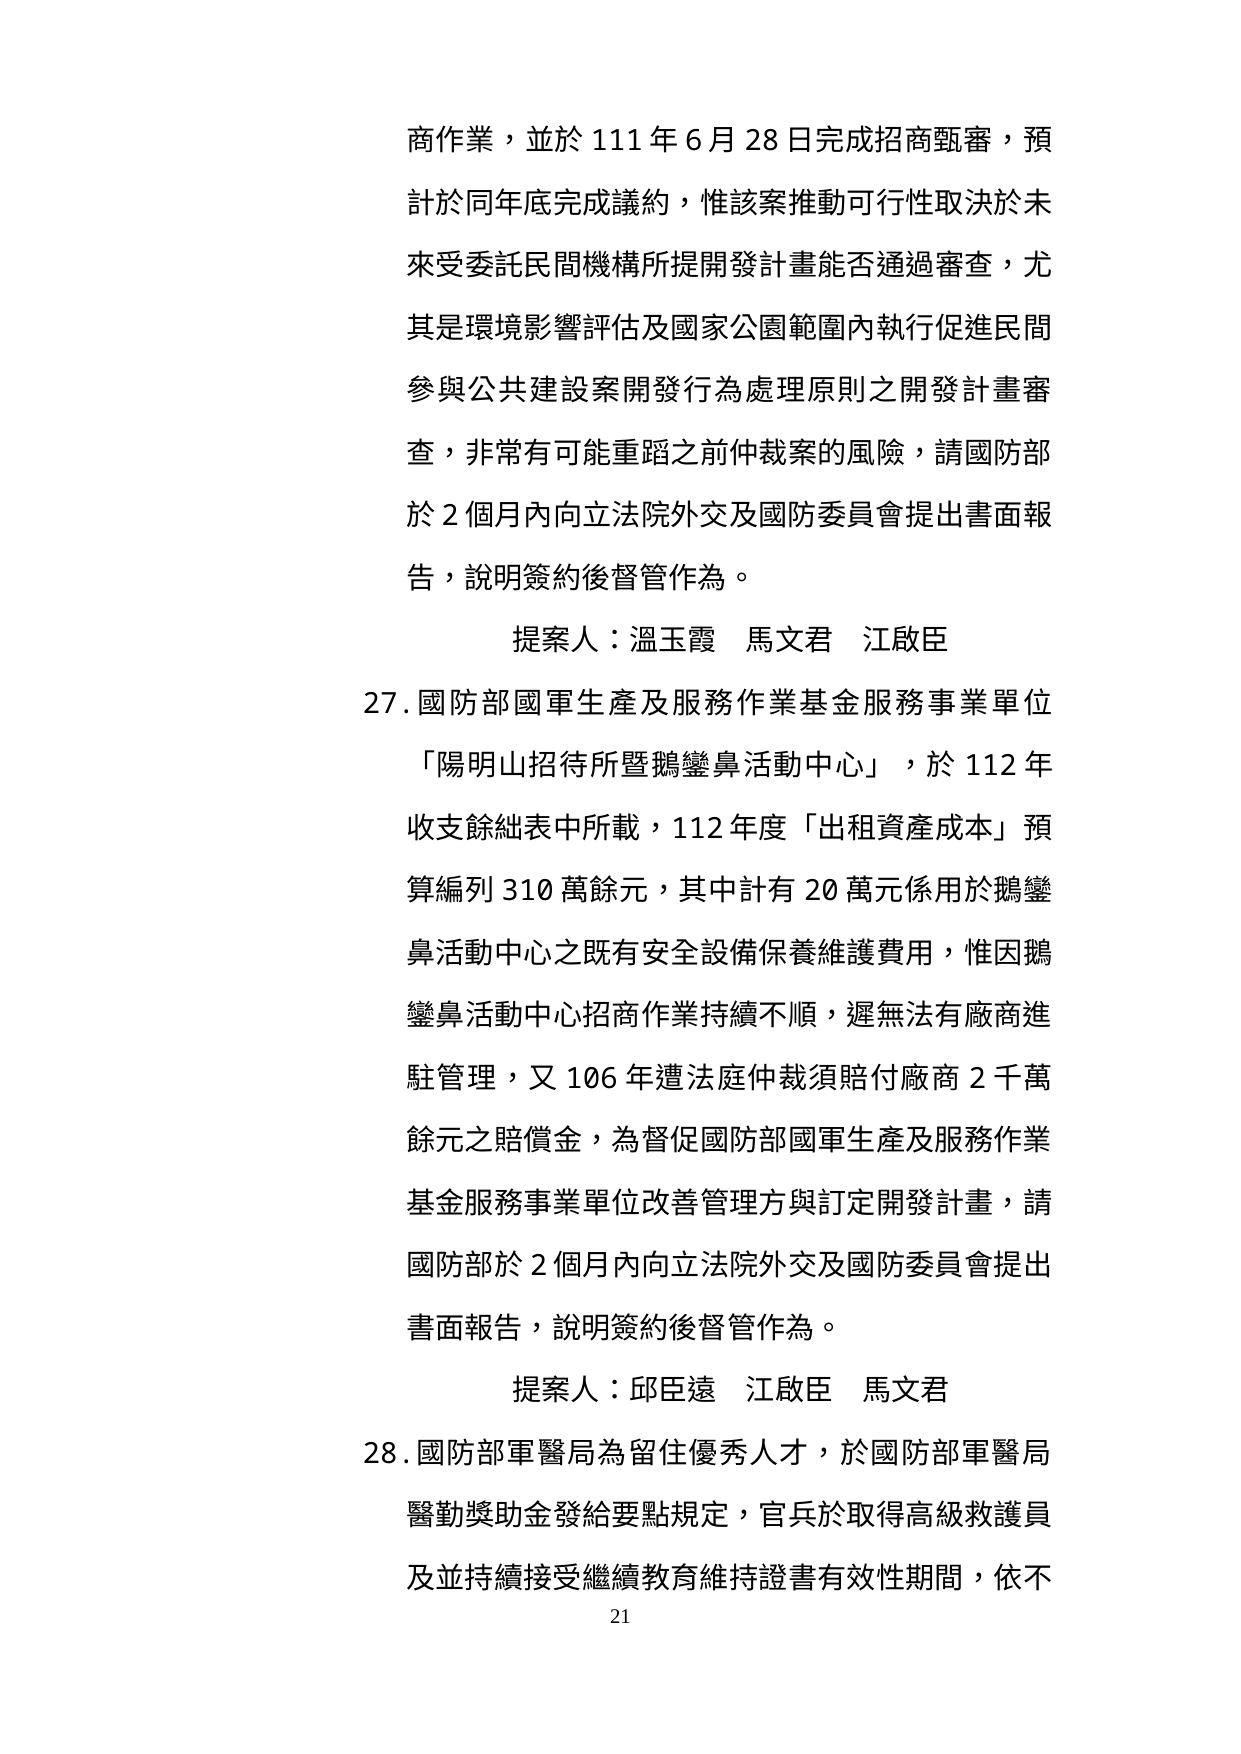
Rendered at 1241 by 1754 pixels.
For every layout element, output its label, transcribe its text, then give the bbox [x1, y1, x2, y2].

text 提案人：溫玉霞 馬文君 江啟臣 [512, 596, 1053, 659]
text 28.國防部軍醫局為留住優秀人才，於國防部軍醫局醫勤獎助金發給要點規定，官兵於取得高級救護員及並持續接受繼續教育維持證書有效性期間，依不 [362, 1409, 1053, 1596]
text 商作業，並於111年6月28日完成招商甄審，預計於同年底完成議約，惟該案推動可行性取決於未來受委託民間機構所提開發計畫能否通過審查，尤其是環境影響評估及國家公園範圍內執行促進民間參與公共建設案開發行為處理原則之開發計畫審查，非常有可能重蹈之前仲裁案的風險，請國防部於2個月內向立法院外交及國防委員會提出書面報告，說明簽約後督管作為。 [362, 96, 1053, 596]
text 提案人：邱臣遠 江啟臣 馬文君 [512, 1346, 1053, 1409]
text 27.國防部國軍生產及服務作業基金服務事業單位「陽明山招待所暨鵝鑾鼻活動中心」，於112年收支餘絀表中所載，112年度「出租資產成本」預算編列310萬餘元，其中計有20萬元係用於鵝鑾鼻活動中心之既有安全設備保養維護費用，惟因鵝鑾鼻活動中心招商作業持續不順，遲無法有廠商進駐管理，又106年遭法庭仲裁須賠付廠商2千萬餘元之賠償金，為督促國防部國軍生產及服務作業基金服務事業單位改善管理方與訂定開發計畫，請國防部於2個月內向立法院外交及國防委員會提出書面報告，說明簽約後督管作為。 [362, 659, 1053, 1346]
